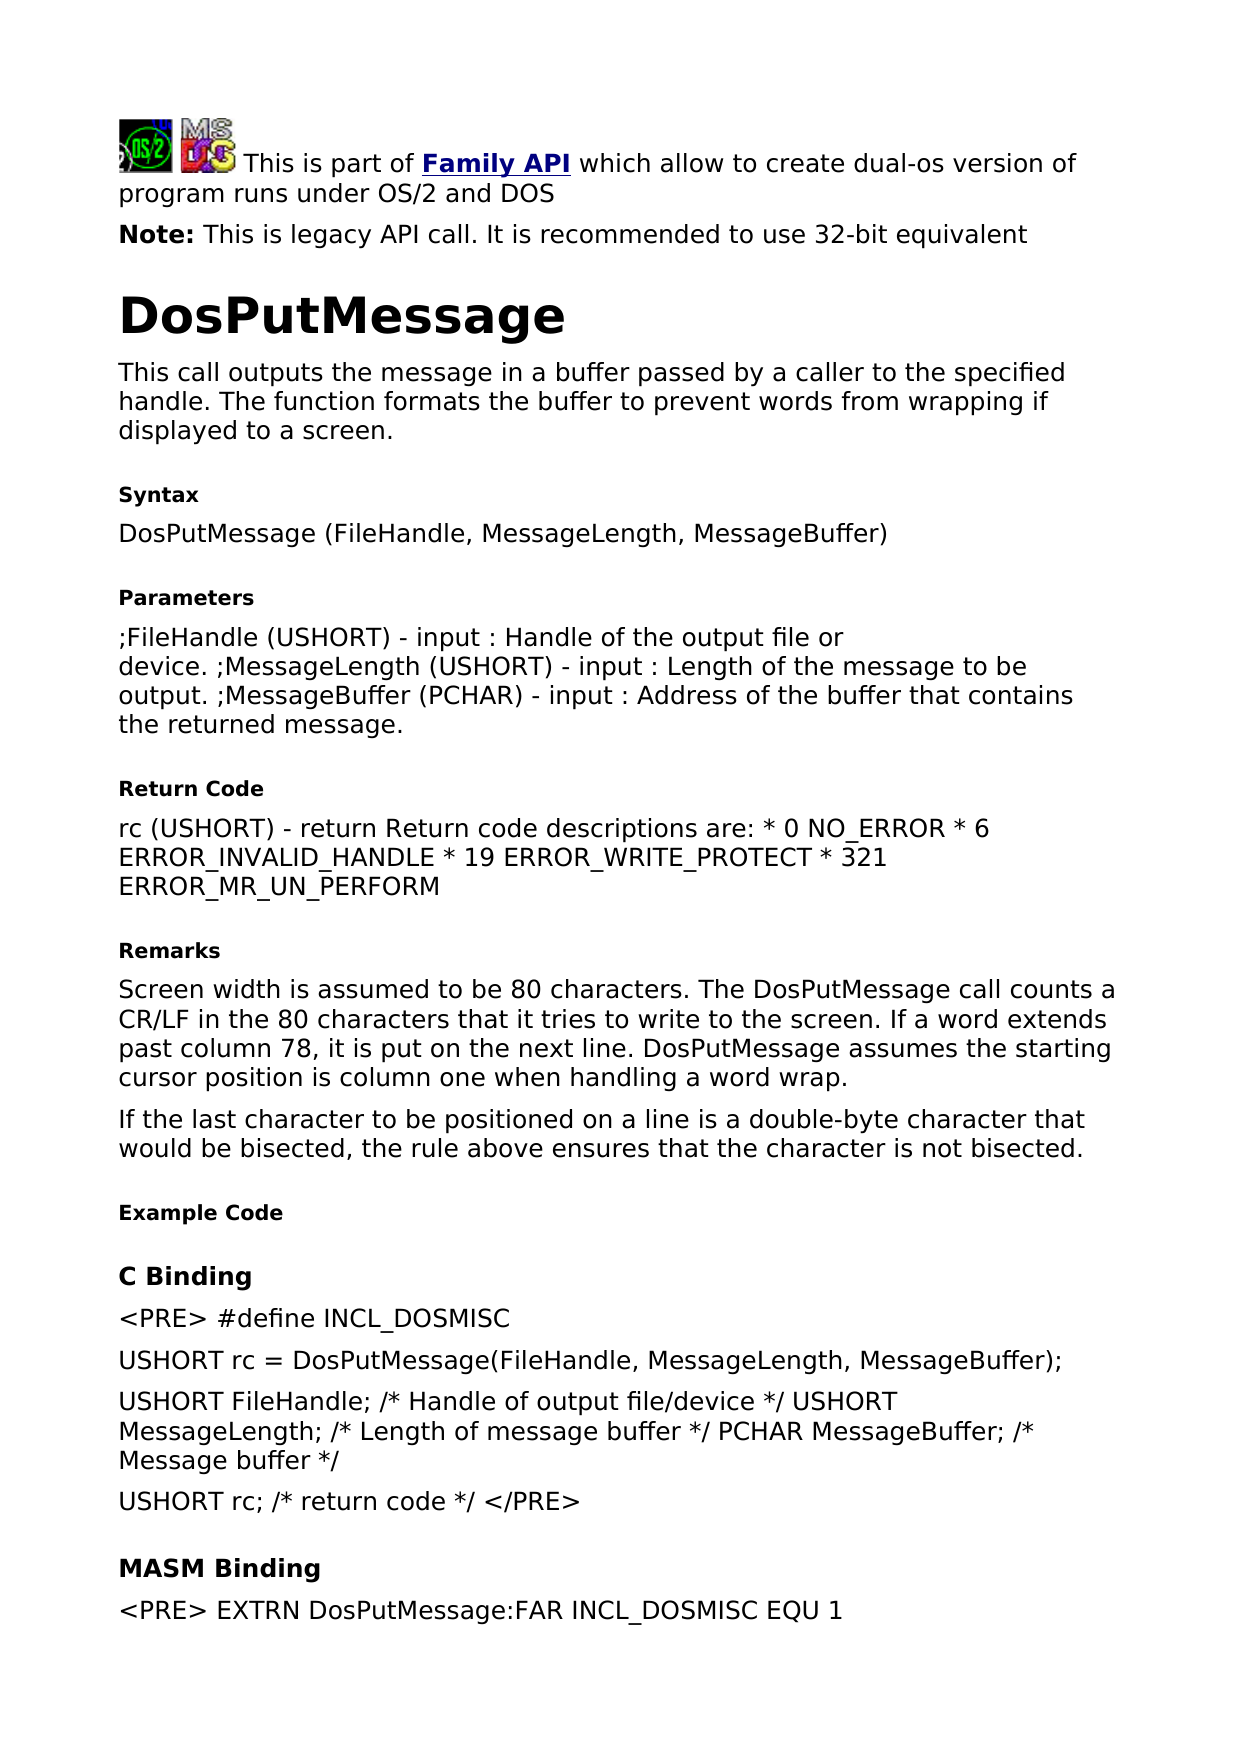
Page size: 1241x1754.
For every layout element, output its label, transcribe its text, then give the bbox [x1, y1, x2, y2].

text This call outputs the message in a buffer passed by a caller to the specified handle. The function formats the buffer to prevent words from wrapping if displayed to a screen. [118, 358, 1122, 445]
text Note: This is legacy API call. It is recommended to use 32-bit equivalent [118, 220, 1122, 249]
subtitle DosPutMessage [118, 287, 1122, 345]
text USHORT FileHandle; /* Handle of output file/device */ USHORT MessageLength; /* Length of message buffer */ PCHAR MessageBuffer; /* Message buffer */ [118, 1387, 1122, 1475]
subtitle Syntax [118, 483, 1122, 507]
subtitle C Binding [118, 1262, 1122, 1292]
text USHORT rc; /* return code */ </PRE> [118, 1487, 1122, 1517]
text <PRE> #define INCL_DOSMISC [118, 1304, 1122, 1333]
text <PRE> EXTRN DosPutMessage:FAR INCL_DOSMISC EQU 1 [118, 1596, 1122, 1625]
text ;FileHandle (USHORT) - input : Handle of the output file or device. ;MessageLength (USHORT) - input : Length of the message to be output. ;MessageBuffer (PCHAR) - input : Address of the buffer that contains the returned message. [118, 623, 1122, 740]
text This is part of Family API which allow to create dual-os version of program runs under OS/2 and DOS [118, 118, 1122, 208]
subtitle Example Code [118, 1201, 1122, 1225]
text If the last character to be positioned on a line is a double-byte character that would be bisected, the rule above ensures that the character is not bisected. [118, 1105, 1122, 1163]
text USHORT rc = DosPutMessage(FileHandle, MessageLength, MessageBuffer); [118, 1346, 1122, 1375]
picture [118, 118, 173, 173]
subtitle Return Code [118, 777, 1122, 801]
subtitle MASM Binding [118, 1554, 1122, 1583]
picture [180, 118, 236, 173]
subtitle Remarks [118, 939, 1122, 963]
text rc (USHORT) - return Return code descriptions are: * 0 NO_ERROR * 6 ERROR_INVALID_HANDLE * 19 ERROR_WRITE_PROTECT * 321 ERROR_MR_UN_PERFORM [118, 814, 1122, 901]
text DosPutMessage (FileHandle, MessageLength, MessageBuffer) [118, 519, 1122, 549]
subtitle Parameters [118, 586, 1122, 611]
text Screen width is assumed to be 80 characters. The DosPutMessage call counts a CR/LF in the 80 characters that it tries to write to the screen. If a word extends past column 78, it is put on the next line. DosPutMessage assumes the starting cursor position is column one when handling a word wrap. [118, 976, 1122, 1092]
